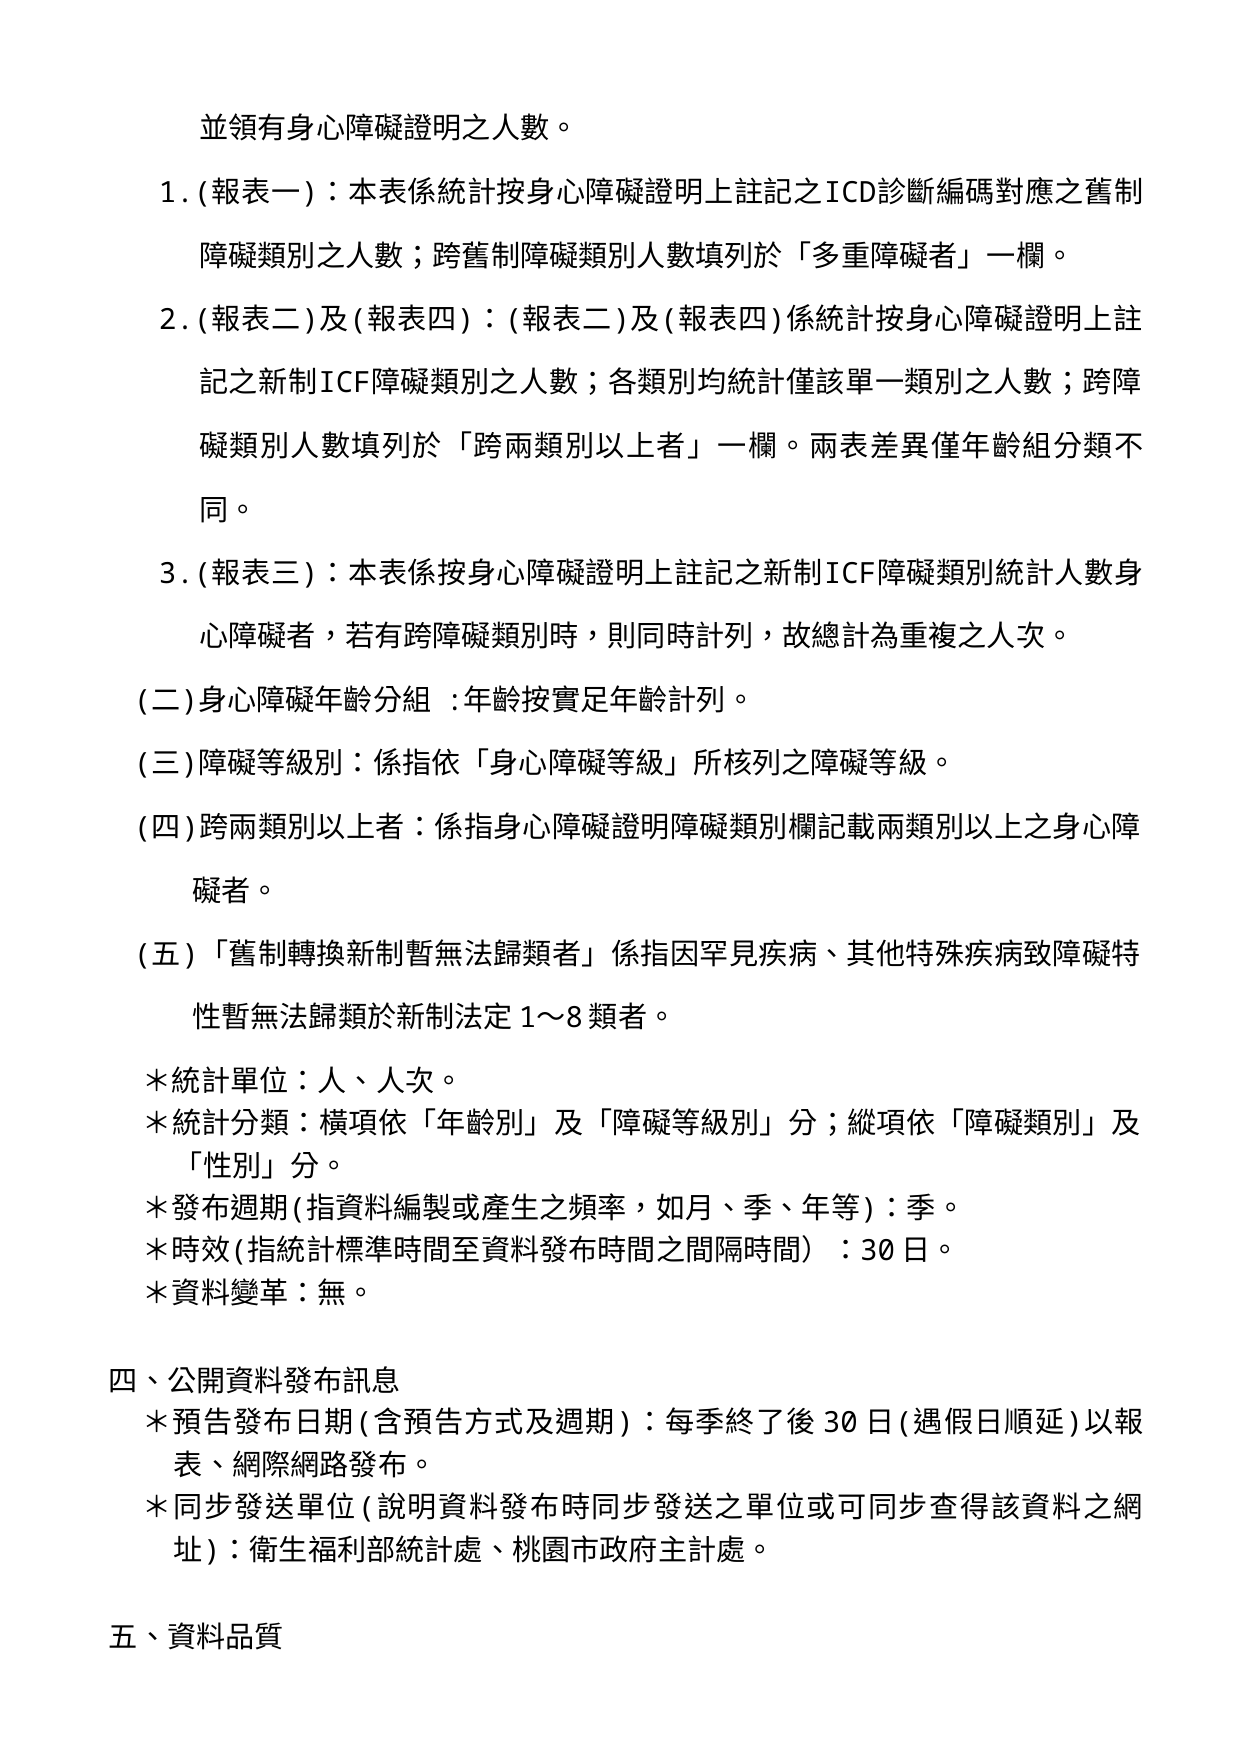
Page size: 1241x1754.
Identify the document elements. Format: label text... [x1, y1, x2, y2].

table_header 統計資料背景說明 資料種類：社會福利服務統計 資料項目：桃園市身心障礙者之年齡分配 一、發布及編製機關單位 ＊發布機關、單位：桃園市政府社會局會計室 ＊編製單位：桃園市政府社會局身心障礙福利科 ＊聯絡電話：(03)3322101#6444 ＊傳真：(03)3348721 ＊電子信箱：10075291@mail.tycg.gov.tw 二、發布形式 ＊口頭： ( )記者會或說明會 ＊書面： ( )新聞稿 ( )報表 ( )書刊，刊名： ＊電子媒體： ( )線上書刊及資料庫， 網址： ( )磁片 ( )光碟片 (√)其他 Open Document File (odf)、Portable Document Format (pdf) 或Excel檔案。 三、資料範圍、週期及時效 ＊統計地區範圍及對象：凡本市民眾依據「身心障礙者權益保障法」第5條規定，經鑑定並領有身心障礙證明之人口，均為統計對象。 ＊統計標準時間：以3月底、6月底、9月底、12月底之事實為準。 ＊統計項目定義： (一)身心障礙者人數：係指依「身心障礙者權益保障法」第5條規定，經鑑定並領有身心障礙證明之人數。 1.(報表一)：本表係統計按身心障礙證明上註記之ICD診斷編碼對應之舊制障礙類別之人數；跨舊制障礙類別人數填列於「多重障礙者」一欄。 2.(報表二)及(報表四)：(報表二)及(報表四)係統計按身心障礙證明上註記之新制ICF障礙類別之人數；各類別均統計僅該單一類別之人數；跨障礙類別人數填列於「跨兩類別以上者」一欄。兩表差異僅年齡組分類不同。 3.(報表三)：本表係按身心障礙證明上註記之新制ICF障礙類別統計人數身心障礙者，若有跨障礙類別時，則同時計列，故總計為重複之人次。 (二)身心障礙年齡分組 :年齡按實足年齡計列。 (三)障礙等級別：係指依「身心障礙等級」所核列之障礙等級。 (四)跨兩類別以上者：係指身心障礙證明障礙類別欄記載兩類別以上之身心障礙者。 (五)「舊制轉換新制暫無法歸類者」係指因罕見疾病、其他特殊疾病致障礙特性暫無法歸類於新制法定1～8類者。 ＊統計單位：人、人次。 ＊統計分類：橫項依「年齡別」及「障礙等級別」分；縱項依「障礙類別」及「性別」分。 ＊發布週期(指資料編製或產生之頻率，如月、季、年等)：季。 ＊時效(指統計標準時間至資料發布時間之間隔時間）：30日。 ＊資料變革：無。 四、公開資料發布訊息 ＊預告發布日期(含預告方式及週期)：每季終了後30日(遇假日順延)以報表、網際網路發布。 ＊同步發送單位(說明資料發布時同步發送之單位或可同步查得該資料之網址)：衛生福利部統計處、桃園市政府主計處。 五、資料品質 ＊統計指標編製方法與資料來源說明：依據本府所登記身心障礙者之年齡分配資料彙編。 ＊統計資料交叉查核及確保資料合理性之機制（說明各項資料之相互關係及不同資料來源之相關統計差異性）： (一)總計=「視覺障礙者」+「聽覺機能障礙者」+「平衡機能障礙者」+「聲音機能或語言機能障礙者」+「肢體障礙者」+「智能障礙者」+「重要器官失去功能者」+「顏面損傷者」+「植物人」+「失智症者」+「自閉症者」+「慢性精神病患者」+「多重障礙者」+「頑性(難治型)癲癇症者」+「因罕見疾病而致身心功能障礙者」+「其他」+「新制類別無法對應舊制類別者」。 (二)各障礙別等級之總和=「極重度」+「重度」+「中度」+「輕度」。 六、須注意及預定改變之事項（說明預定修正之資料、定義、統計方法等及其修正原因）：無。 七、其他事項：無。 [98, 105, 1155, 1656]
